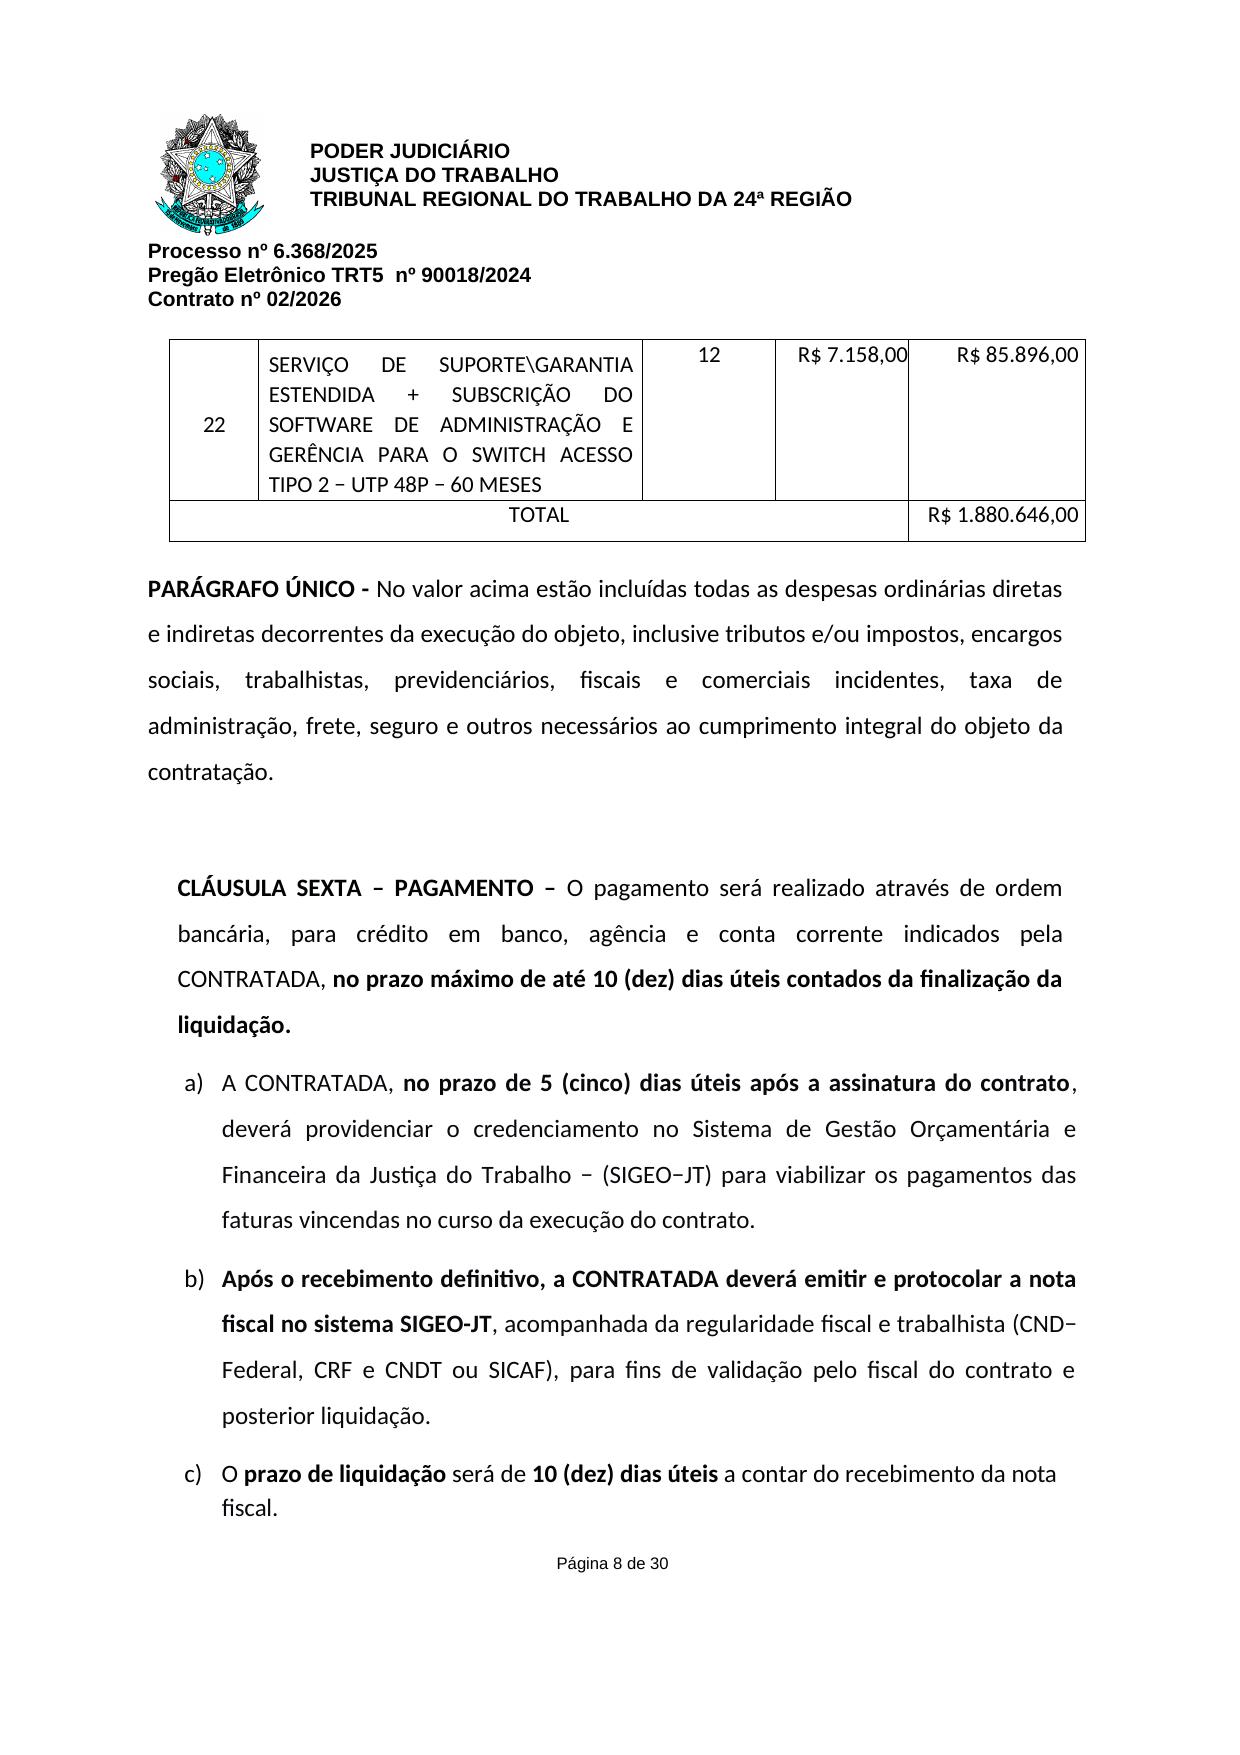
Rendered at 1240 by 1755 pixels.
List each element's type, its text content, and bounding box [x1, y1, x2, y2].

table_header R$ 7.158,00 [776, 340, 908, 499]
list A CONTRATADA, no prazo de 5 (cinco) dias úteis após a assinatura do contrato, deverá providenciar o credenciamento no Sistema de Gestão Orçamentária e Financeira da Justiça do Trabalho − (SIGEO−JT) para viabilizar os pagamentos das faturas vincendas no curso da execução do contrato. [184, 1067, 1077, 1235]
text fiscal. [222, 1492, 1077, 1522]
table_header R$ 85.896,00 [909, 340, 1085, 499]
text PARÁGRAFO ÚNICO - No valor acima estão incluídas todas as despesas ordinárias diretas e indiretas decorrentes da execução do objeto, inclusive tributos e/ou impostos, encargos sociais, trabalhistas, previdenciários, fiscais e comerciais incidentes, taxa de administração, frete, seguro e outros necessários ao cumprimento integral do objeto da contratação. [148, 573, 1063, 786]
list Após o recebimento definitivo, a CONTRATADA deverá emitir e protocolar a nota fiscal no sistema SIGEO-JT, acompanhada da regularidade fiscal e trabalhista (CND− Federal, CRF e CNDT ou SICAF), para fins de validação pelo fiscal do contrato e posterior liquidação. [184, 1263, 1077, 1431]
table_cell TOTAL [170, 501, 908, 541]
table_header SERVIÇO DE SUPORTE\GARANTIA ESTENDIDA + SUBSCRIÇÃO DO SOFTWARE DE ADMINISTRAÇÃO E GERÊNCIA PARA O SWITCH ACESSO TIPO 2 − UTP 48P − 60 MESES [259, 340, 642, 499]
table_cell R$ 1.880.646,00 [909, 501, 1085, 541]
list O prazo de liquidação será de 10 (dez) dias úteis a contar do recebimento da nota [184, 1458, 1077, 1489]
table_header 12 [643, 340, 775, 499]
text CLÁUSULA SEXTA – PAGAMENTO – O pagamento será realizado através de ordem bancária, para crédito em banco, agência e conta corrente indicados pela CONTRATADA, no prazo máximo de até 10 (dez) dias úteis contados da finalização da liquidação. [177, 872, 1063, 1040]
table_header 22 [170, 340, 258, 499]
